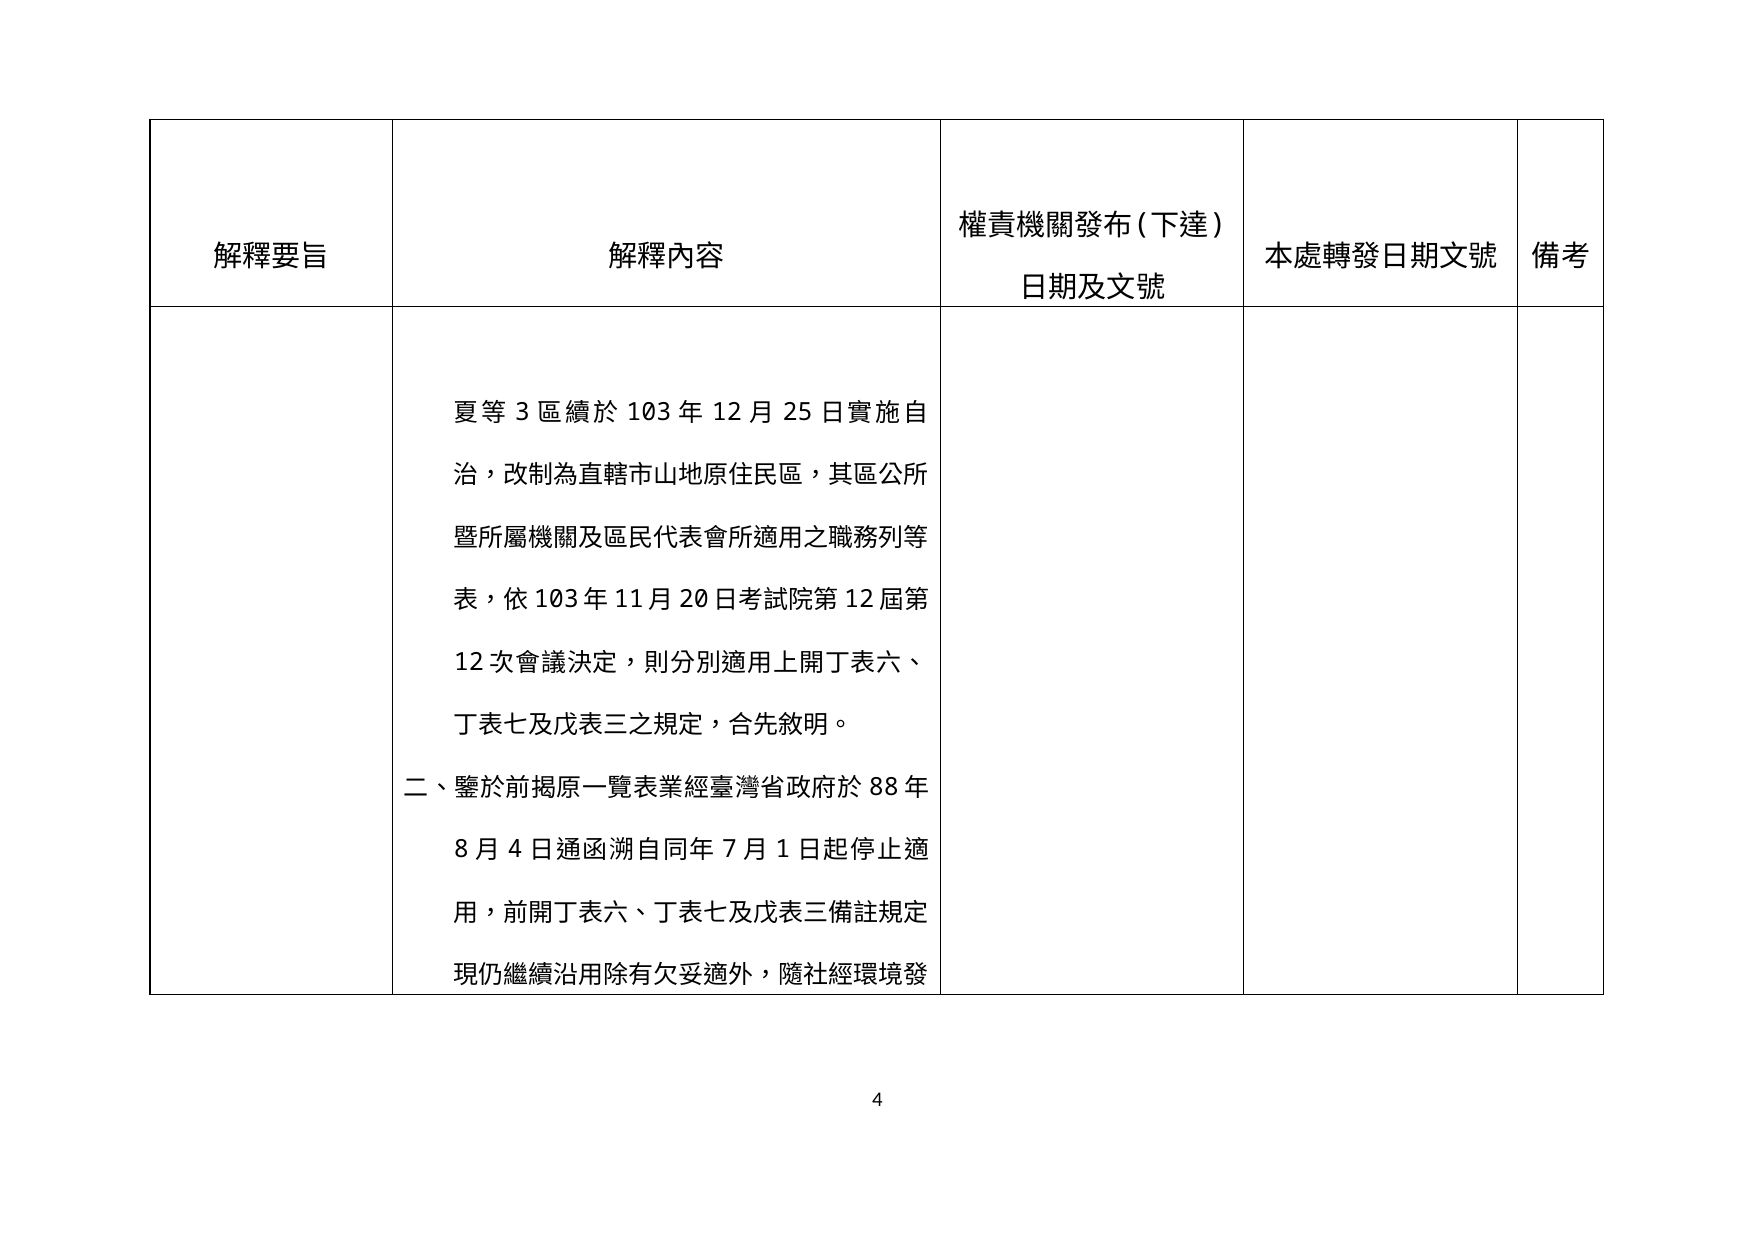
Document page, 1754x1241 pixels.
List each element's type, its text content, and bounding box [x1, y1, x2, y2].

table_cell 夏等3區續於103年12月25日實施自治，改制為直轄市山地原住民區，其區公所暨所屬機關及區民代表會所適用之職務列等表，依103年11月20日考試院第12屆第12次會議決定，則分別適用上開丁表六、丁表七及戊表三之規定，合先敘明。 二、鑒於前揭原一覽表業經臺灣省政府於88年8月4日通函溯自同年7月1日起停止適用，前開丁表六、丁表七及戊表三備註規定現仍繼續沿用除有欠妥適外，隨社經環境發 [393, 307, 940, 993]
table_header 解釋要旨 [151, 120, 392, 306]
table_header 本處轉發日期文號 [1244, 120, 1517, 306]
table_cell [941, 307, 1243, 993]
table_cell [1518, 307, 1603, 993]
table_cell [1244, 307, 1517, 993]
table_header 權責機關發布(下達)日期及文號 [941, 120, 1243, 306]
table_header 解釋內容 [393, 120, 940, 306]
table_cell [151, 307, 392, 993]
table_header 備考 [1518, 120, 1603, 306]
